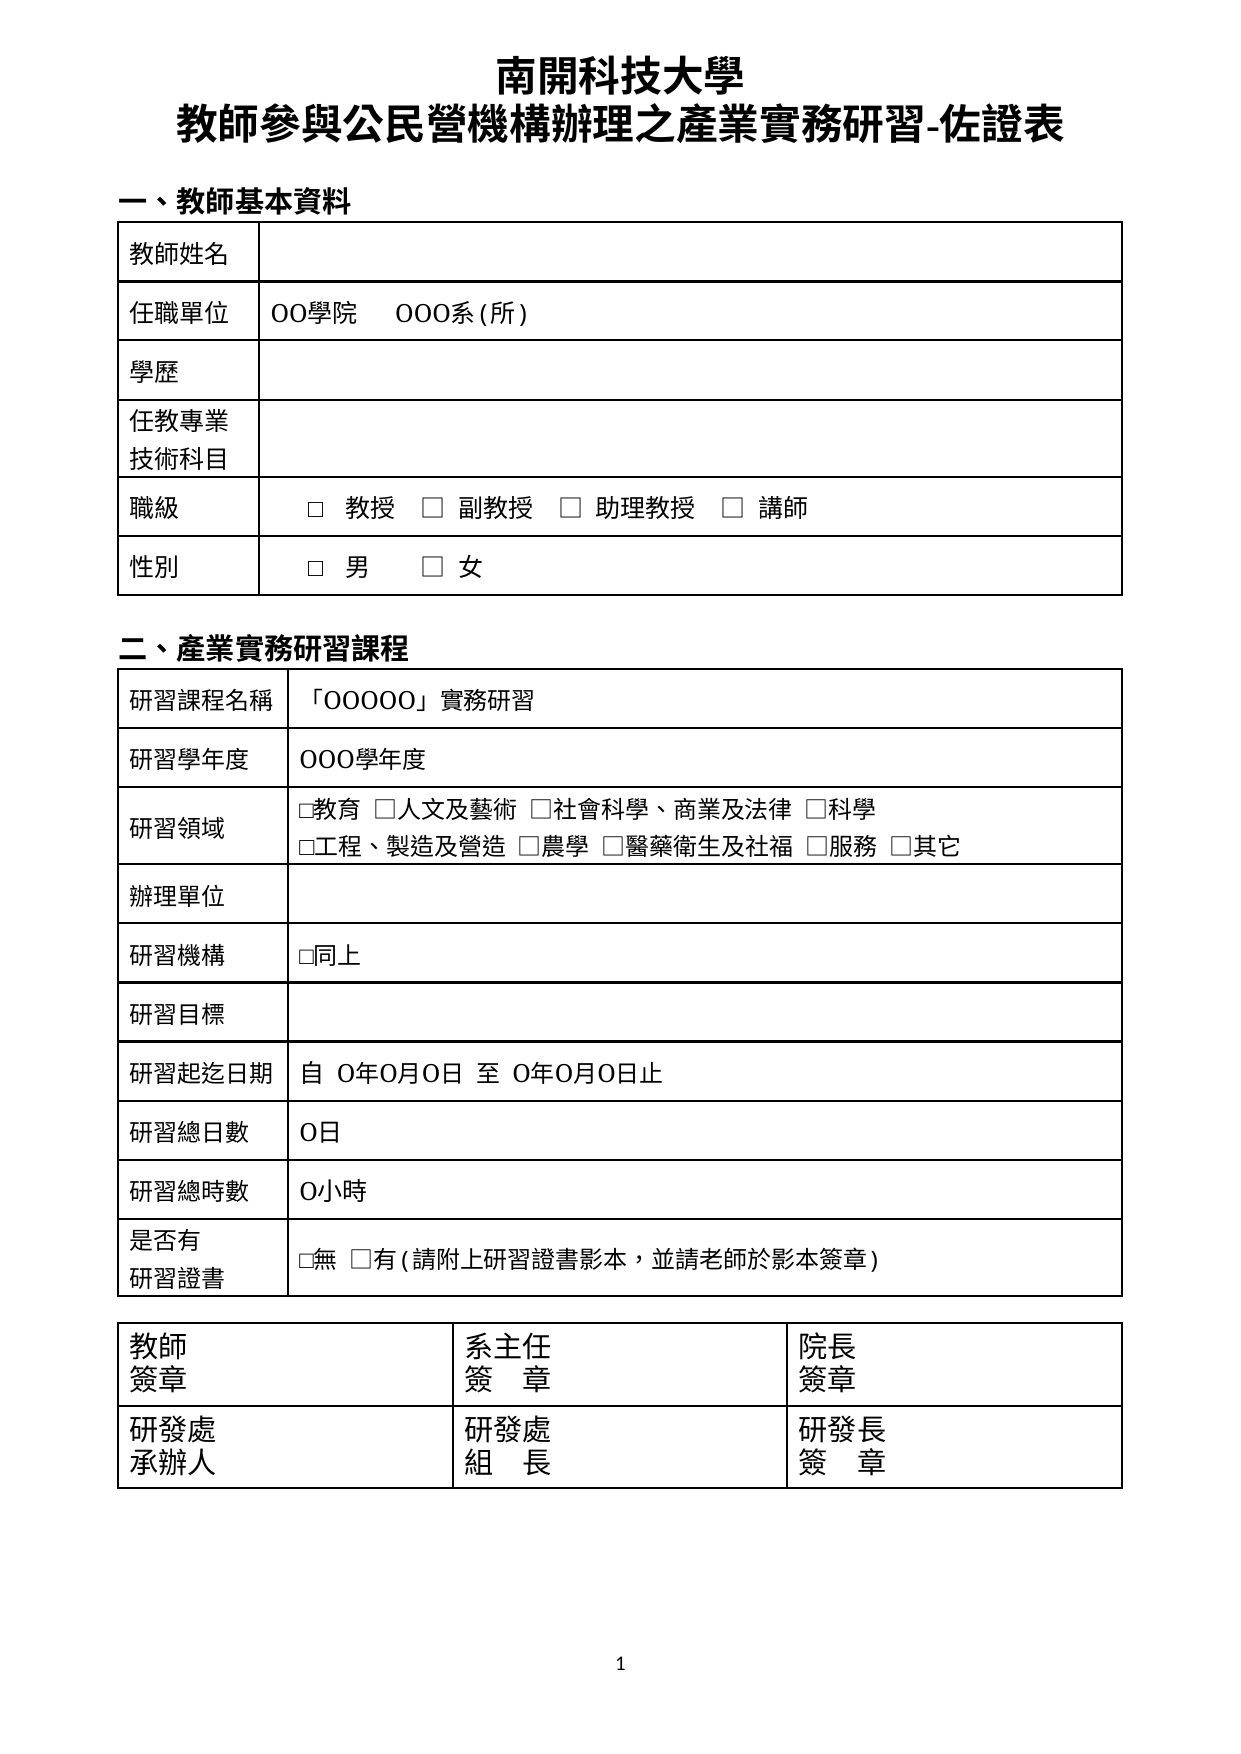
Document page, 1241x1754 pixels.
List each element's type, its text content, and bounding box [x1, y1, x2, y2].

table_cell [260, 401, 1121, 476]
table_header 研習課程名稱 [119, 670, 287, 727]
table_cell OOO學年度 [289, 729, 1121, 786]
table_cell 自 O年O月O日 至 O年O月O日止 [289, 1043, 1121, 1099]
table_cell 任職單位 [119, 283, 258, 339]
table_header 教師 簽章 [119, 1324, 452, 1404]
table_cell 教授 □ 副教授 □ 助理教授 □ 講師 [260, 478, 1121, 534]
table_cell 研習機構 [119, 924, 287, 981]
table_cell 研習領域 [119, 788, 287, 863]
table_cell 學歷 [119, 341, 258, 398]
table_cell 研發處 承辦人 [119, 1407, 452, 1487]
text 南開科技大學 [118, 53, 1122, 101]
table_cell 研習總時數 [119, 1161, 287, 1218]
table_cell 辦理單位 [119, 865, 287, 922]
table_header 系主任 簽 章 [454, 1324, 786, 1404]
table_cell [289, 865, 1121, 922]
table_cell 研習目標 [119, 984, 287, 1040]
table_header 院長 簽章 [788, 1324, 1121, 1404]
table_cell 男 □ 女 [260, 537, 1121, 594]
text 一、教師基本資料 [118, 179, 1122, 221]
table_header 教師姓名 [119, 223, 258, 280]
table_cell 研習起迄日期 [119, 1043, 287, 1099]
table_cell [289, 984, 1121, 1040]
table_cell □教育 □人文及藝術 □社會科學、商業及法律 □科學 □工程、製造及營造 □農學 □醫藥衛生及社福 □服務 □其它 [289, 788, 1121, 863]
table_cell O日 [289, 1102, 1121, 1158]
table_cell 任教專業 技術科目 [119, 401, 258, 476]
table_header [260, 223, 1121, 280]
table_cell □無 □有(請附上研習證書影本，並請老師於影本簽章) [289, 1220, 1121, 1295]
table_cell 研發長 簽 章 [788, 1407, 1121, 1487]
table_cell 職級 [119, 478, 258, 534]
table_cell OO學院 OOO系(所) [260, 283, 1121, 339]
table_cell 研習學年度 [119, 729, 287, 786]
text 教師參與公民營機構辦理之產業實務研習-佐證表 [118, 101, 1122, 149]
table_cell O小時 [289, 1161, 1121, 1218]
table_cell □同上 [289, 924, 1121, 981]
text 二、產業實務研習課程 [118, 626, 1122, 668]
table_cell [260, 341, 1121, 398]
table_cell 研發處 組 長 [454, 1407, 786, 1487]
table_cell 性別 [119, 537, 258, 594]
table_cell 是否有 研習證書 [119, 1220, 287, 1295]
table_cell 研習總日數 [119, 1102, 287, 1158]
table_header 「OOOOO」實務研習 [289, 670, 1121, 727]
